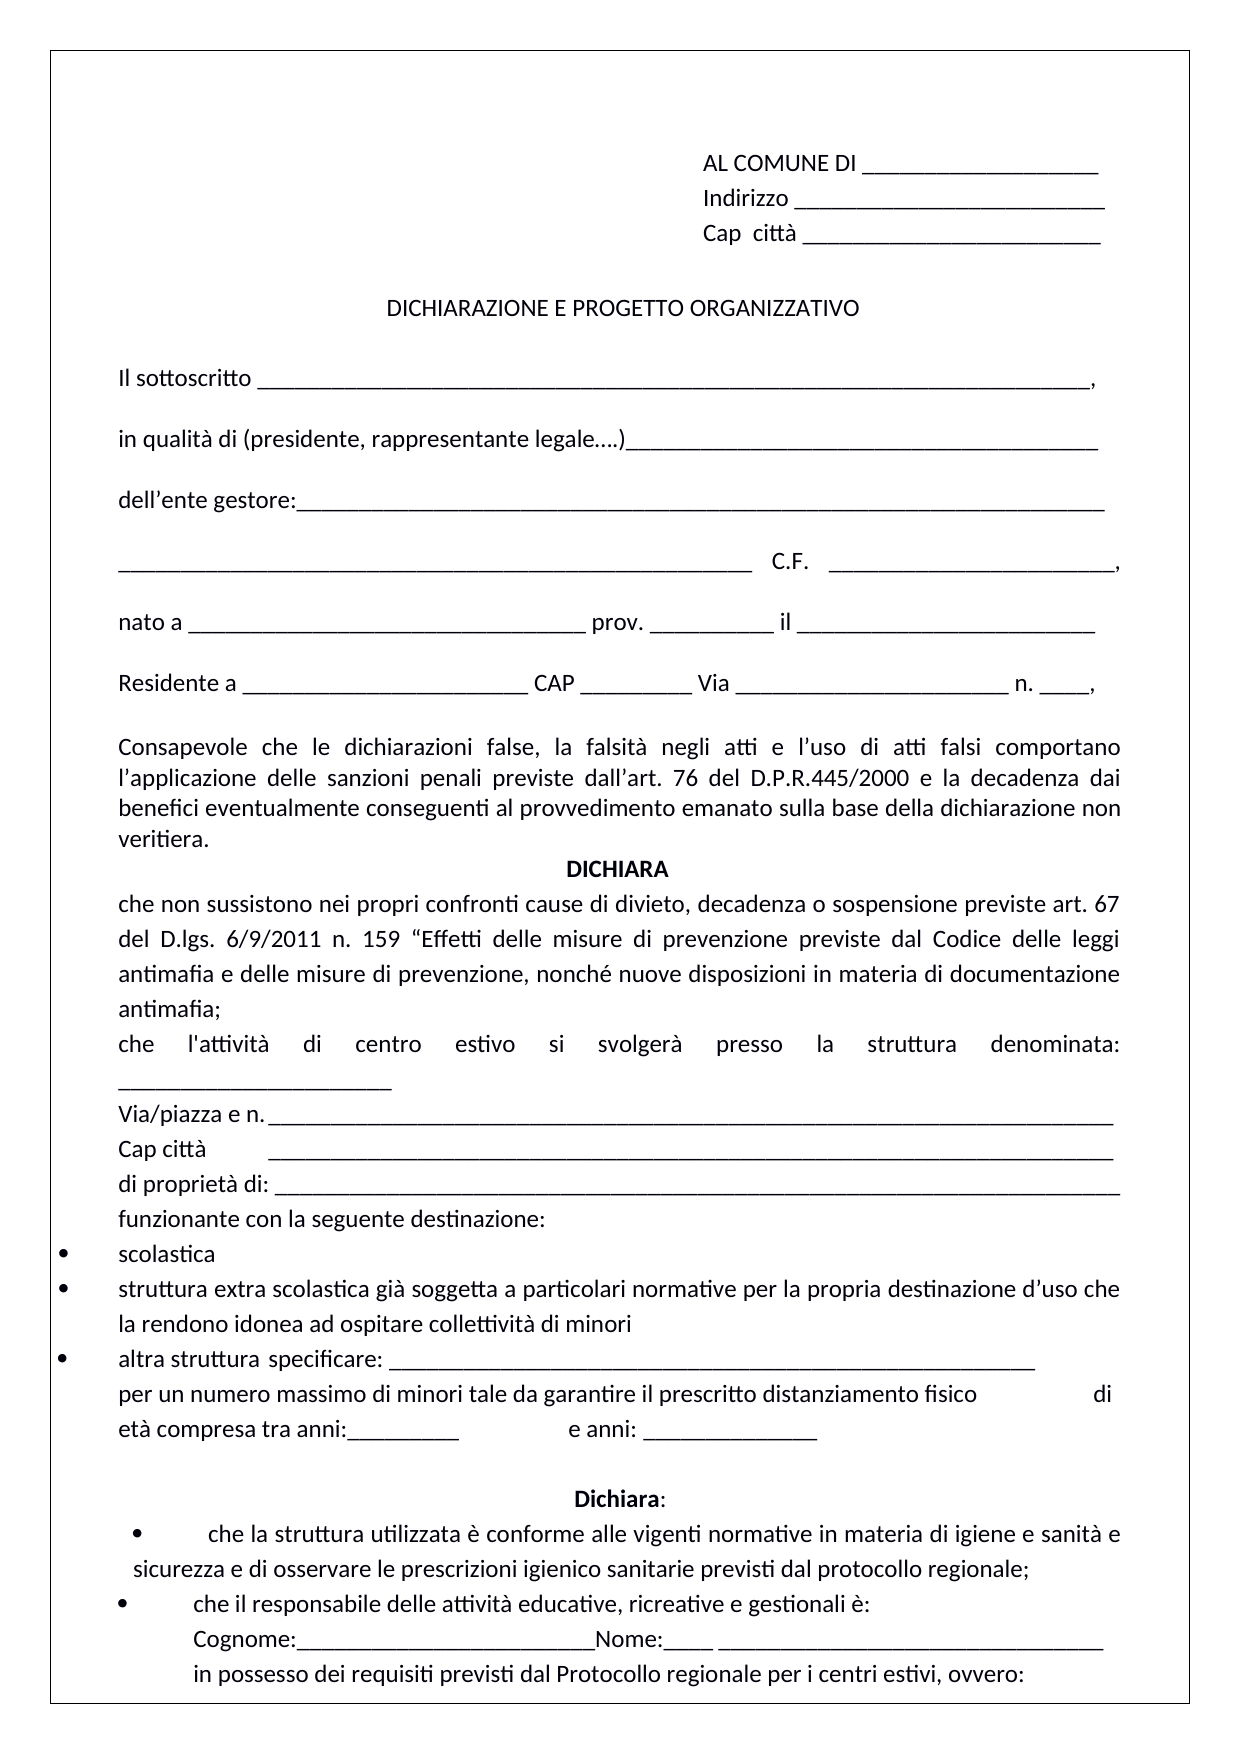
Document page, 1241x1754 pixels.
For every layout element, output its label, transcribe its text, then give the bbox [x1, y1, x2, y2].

list che il responsabile delle attività educative, ricreative e gestionali è: [118, 1589, 1122, 1619]
text Il sottoscritto ___________________________________________________________________, [118, 362, 1122, 392]
list altra struttura specificare: ____________________________________________________ [58, 1344, 1122, 1374]
text DICHIARA [118, 854, 1122, 884]
text Consapevole che le dichiarazioni false, la falsità negli atti e l’uso di atti falsi comportano l’applicazione delle sanzioni penali previste dall’art. 76 del D.P.R.445/2000 e la decadenza dai benefici eventualmente conseguenti al provvedimento emanato sulla base della dichiarazione non veritiera. [118, 732, 1122, 854]
text di proprietà di: ____________________________________________________________________ [118, 1169, 1122, 1199]
text funzionante con la seguente destinazione: [118, 1204, 1122, 1234]
text Residente a _______________________ CAP _________ Via ______________________ n. ____, [118, 667, 1122, 697]
text AL COMUNE DI ___________________ [703, 148, 1122, 178]
list che la struttura utilizzata è conforme alle vigenti normative in materia di igiene e sanità e sicurezza e di osservare le prescrizioni igienico sanitarie previsti dal protocollo regionale; [133, 1519, 1122, 1584]
text DICHIARAZIONE E PROGETTO ORGANIZZATIVO [118, 292, 1122, 322]
list scolastica [59, 1239, 1122, 1269]
text che non sussistono nei propri confronti cause di divieto, decadenza o sospensione previste art. 67 del D.lgs. 6/9/2011 n. 159 “Effetti delle misure di prevenzione previste dal Codice delle leggi antimafia e delle misure di prevenzione, nonché nuove disposizioni in materia di documentazione antimafia; [118, 889, 1122, 1024]
text in qualità di (presidente, rappresentante legale….)______________________________________ [118, 423, 1122, 453]
text che l'attività di centro estivo si svolgerà presso la struttura denominata: ______________________ [118, 1029, 1122, 1094]
text Via/piazza e n. ____________________________________________________________________ [118, 1099, 1122, 1129]
text Cognome:________________________Nome:____ _______________________________ [193, 1624, 1122, 1654]
list struttura extra scolastica già soggetta a particolari normative per la propria destinazione d’uso che la rendono idonea ad ospitare collettività di minori [59, 1274, 1122, 1339]
text per un numero massimo di minori tale da garantire il prescritto distanziamento fisico di età compresa tra anni:_________ e anni: ______________ [118, 1379, 1122, 1444]
text in possesso dei requisiti previsti dal Protocollo regionale per i centri estivi, ovvero: [193, 1659, 1122, 1689]
text Dichiara: [118, 1484, 1122, 1514]
text dell’ente gestore:_________________________________________________________________ [118, 484, 1122, 514]
text Cap città ________________________ [703, 218, 1122, 248]
text ___________________________________________________ C.F. _______________________, nato a ________________________________ prov. __________ il ________________________ [118, 545, 1122, 636]
text Indirizzo _________________________ [703, 183, 1122, 213]
text Cap città ____________________________________________________________________ [118, 1134, 1122, 1164]
